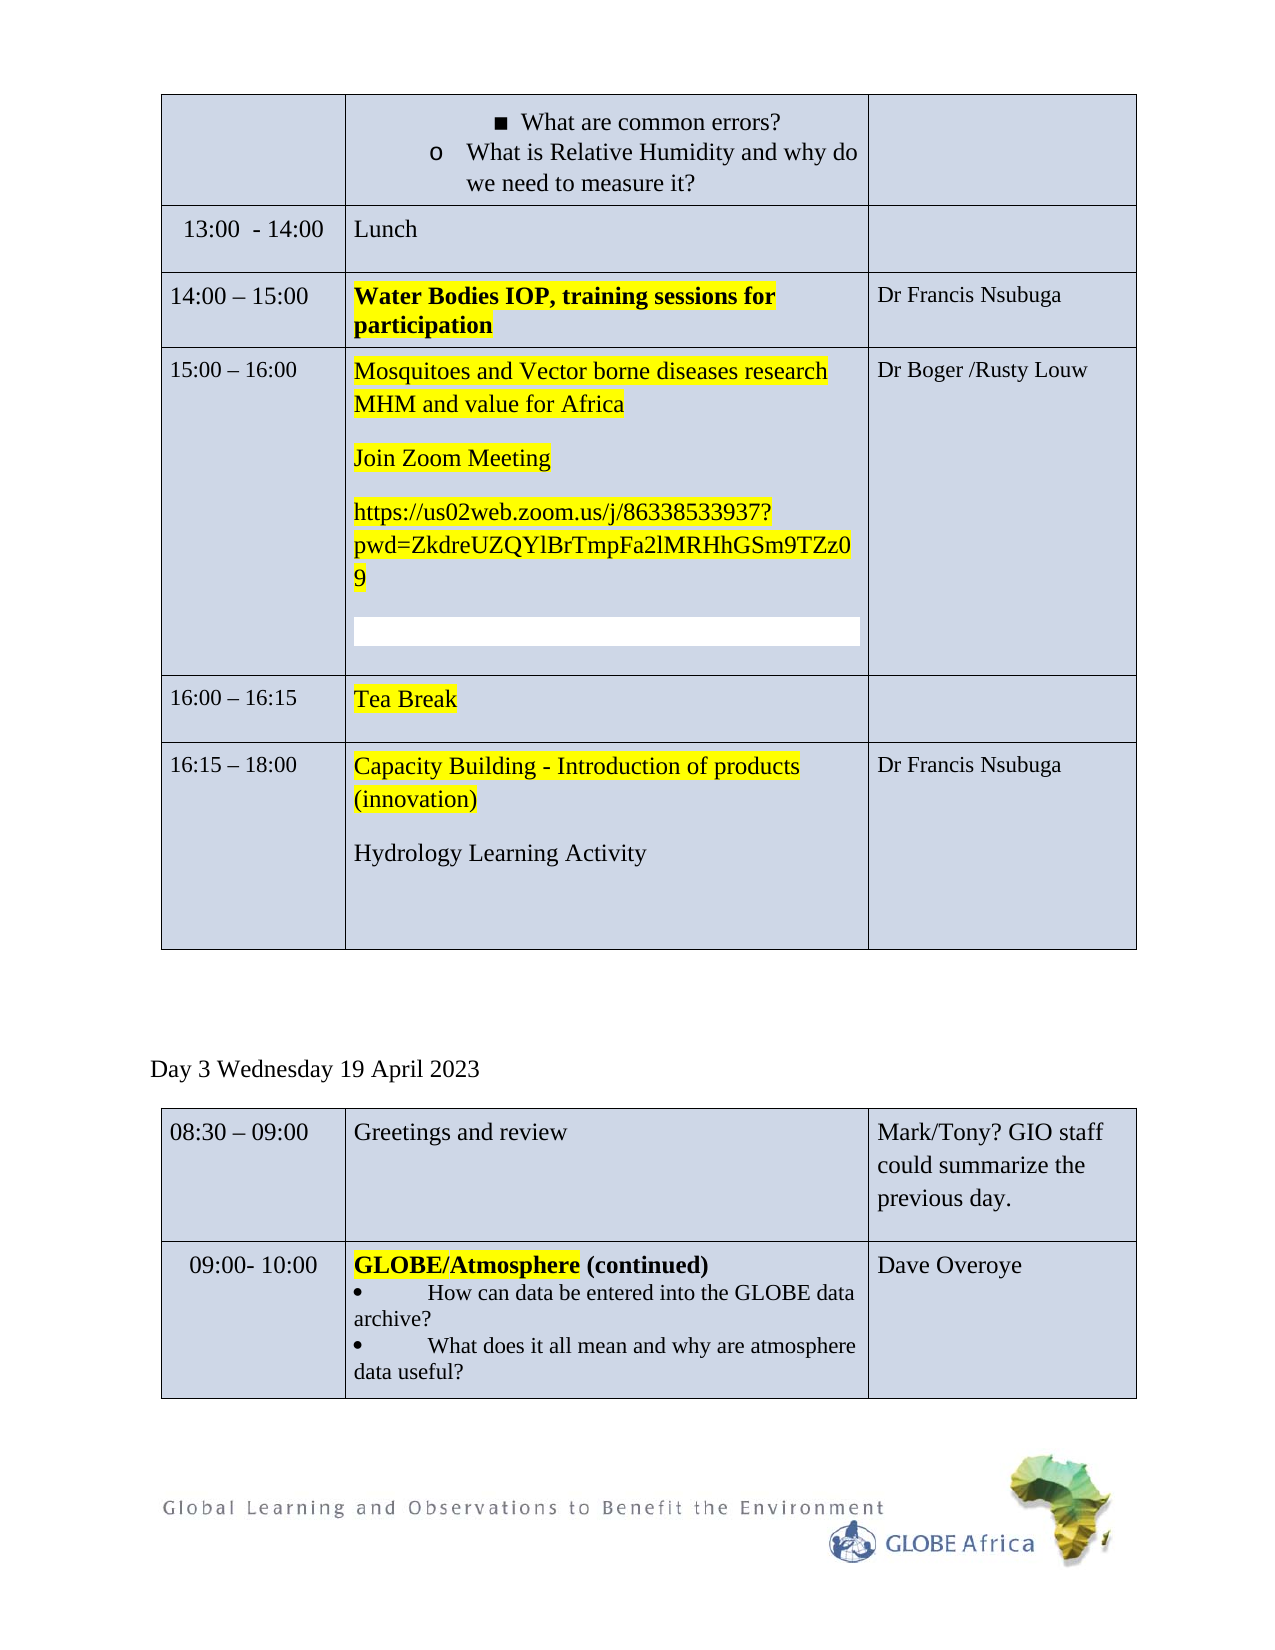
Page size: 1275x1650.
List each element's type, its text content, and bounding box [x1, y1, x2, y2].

table_cell 15:00 – 16:00 [162, 348, 345, 675]
table_cell GLOBE/Atmosphere (continued) How can data be entered into the GLOBE data archive? What does it all mean and why are atmosphere data useful? [346, 1242, 868, 1398]
table_cell Dr Boger /Rusty Louw [869, 348, 1136, 675]
table_cell [162, 95, 345, 205]
table_cell Tea Break [346, 676, 868, 742]
table_cell 16:00 – 16:15 [162, 676, 345, 742]
table_cell 09:00- 10:00 [162, 1242, 345, 1398]
table_cell GLOBE/Atmosphere What are the objectives for the Atmosphere training? What is the current local weather? What can data tell you about seasonal cycles? What is the value of data? What makes temperature data accurate? How useful are spatial data? Where are most data for weather predictions collected? What information about the location is important? What are GLOBE’s Basic Atmosphere Protocols? How is cloud cover determined? How can clouds be identified by type? How are Maximum and Minimum air temperature collected? What are common errors? How are Precipitation Data Collected? What are common errors? What is Relative Humidity and why do we need to measure it? [346, 95, 868, 205]
table_cell [869, 206, 1136, 272]
table_cell 14:00 – 15:00 [162, 273, 345, 347]
table_cell Water Bodies IOP, training sessions for participation [346, 273, 868, 347]
table_cell Dr Francis Nsubuga [869, 743, 1136, 949]
table_header Mark/Tony? GIO staff could summarize the previous day. [869, 1109, 1136, 1241]
table_cell [869, 676, 1136, 742]
table_cell Capacity Building - Introduction of products (innovation) Hydrology Learning Activity [346, 743, 868, 949]
table_header Greetings and review [346, 1109, 868, 1241]
table_cell Lunch [346, 206, 868, 272]
table_cell 16:15 – 18:00 [162, 743, 345, 949]
table_cell 13:00 - 14:00 [162, 206, 345, 272]
table_cell Dr Francis Nsubuga [869, 273, 1136, 347]
picture [150, 1448, 1125, 1575]
table_cell [869, 95, 1136, 205]
text Day 3 Wednesday 19 April 2023 [150, 1054, 1125, 1083]
table_cell Mosquitoes and Vector borne diseases research MHM and value for Africa Join Zoom Meeting https://us02web.zoom.us/j/86338533937?pwd=ZkdreUZQYlBrTmpFa2lMRHhGSm9TZz09 [346, 348, 868, 675]
table_cell Dave Overoye [869, 1242, 1136, 1398]
table_header 08:30 – 09:00 [162, 1109, 345, 1241]
